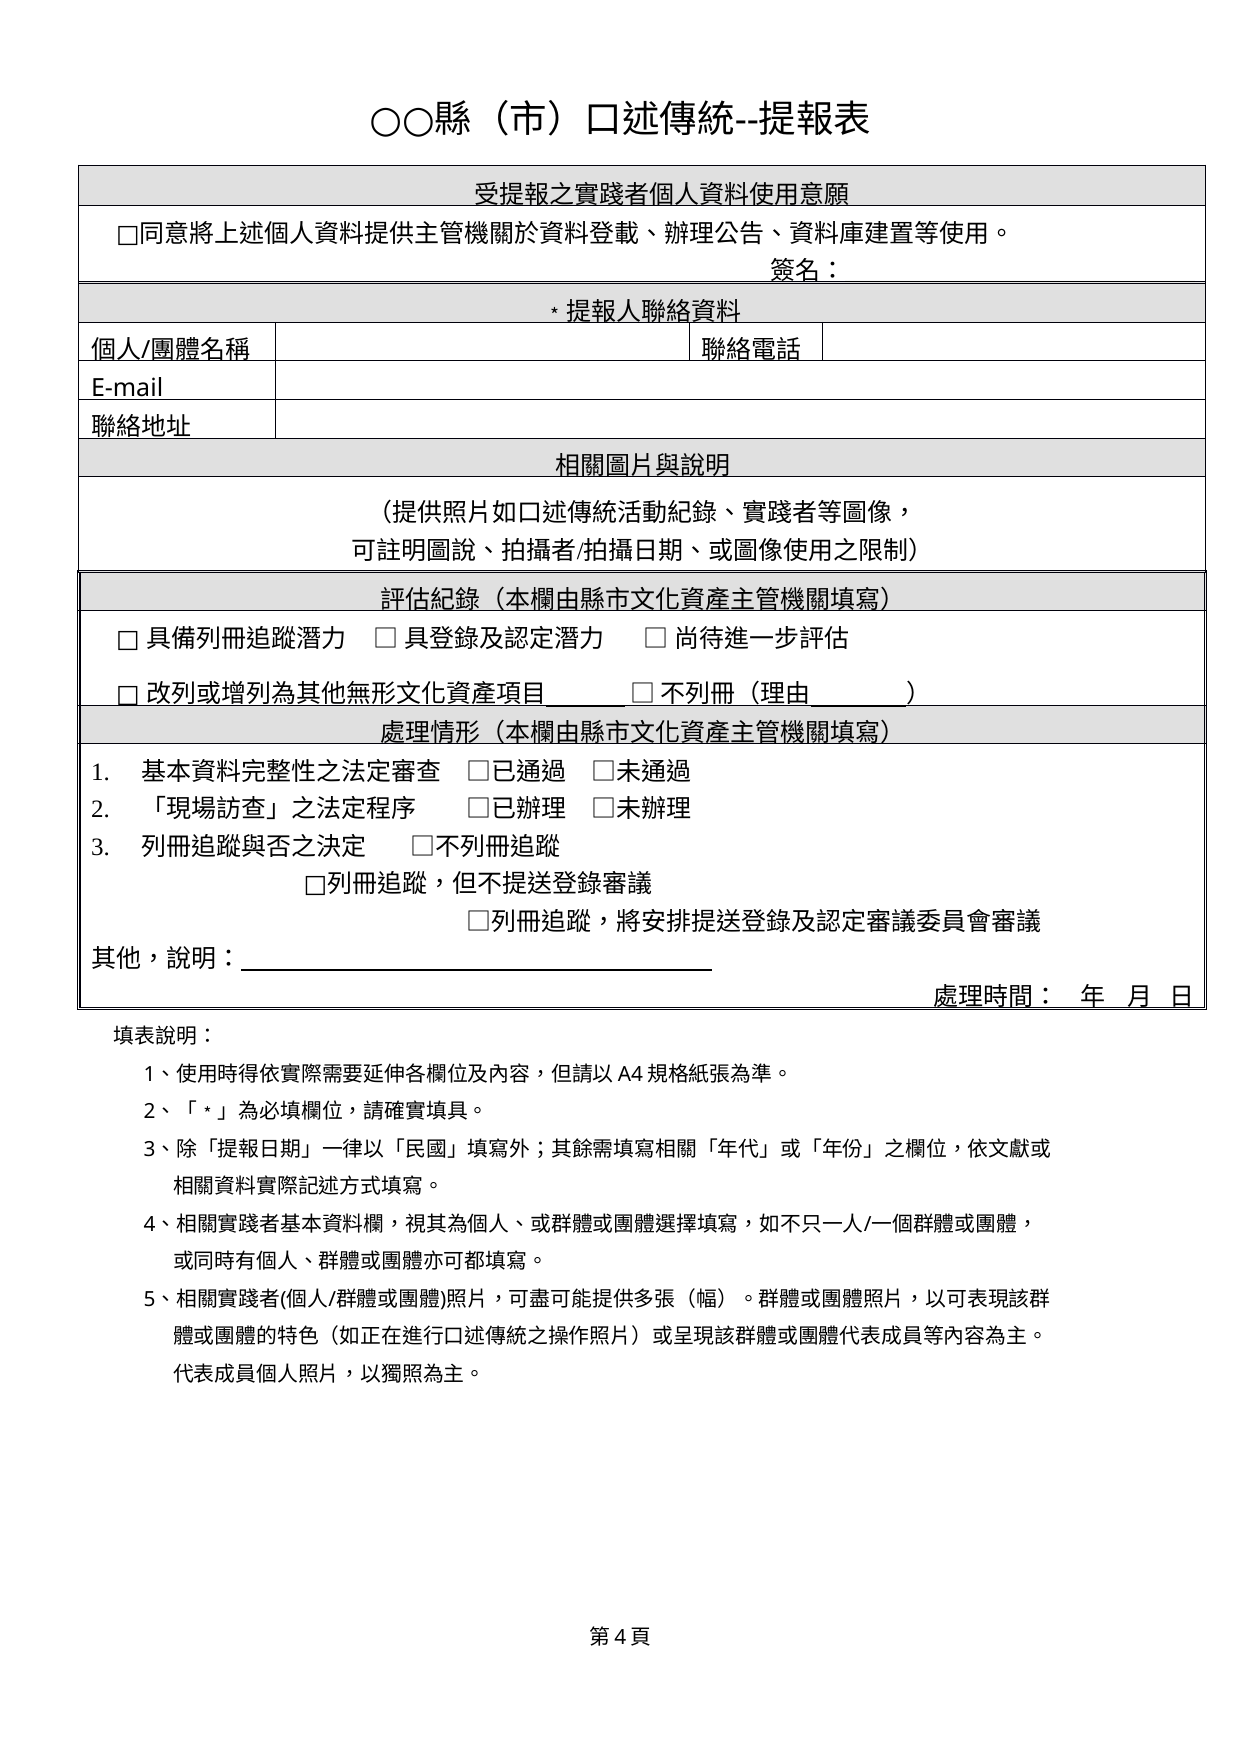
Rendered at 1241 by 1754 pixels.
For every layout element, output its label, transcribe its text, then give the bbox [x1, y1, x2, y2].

table_cell □ 具備列冊追蹤潛力 □ 具登錄及認定潛力 □ 尚待進一步評估 □ 改列或增列為其他無形文化資產項目 □ 不列冊（理由 ） [81, 611, 1204, 704]
table_cell 個人/團體名稱 [79, 323, 275, 360]
table_cell 相關圖片與說明 [79, 439, 1205, 476]
table_cell 基本資料完整性之法定審查 □已通過 □未通過 「現場訪查」之法定程序 □已辦理 □未辦理 列冊追蹤與否之決定 □不列冊追蹤 □列冊追蹤，但不提送登錄審議 □列冊追蹤，將安排提送登錄及認定審議委員會審議 其他，說明： 處理時間： 年 月 日 [81, 744, 1204, 1007]
list 除「提報日期」一律以「民國」填寫外；其餘需填寫相關「年代」或「年份」之欄位，依文獻或相關資料實際記述方式填寫。 [143, 1122, 1053, 1197]
table_cell □同意將上述個人資料提供主管機關於資料登載、辦理公告、資料庫建置等使用。 簽名：＿＿＿＿＿＿＿＿＿＿＿＿＿＿ [79, 206, 1205, 281]
list 相關實踐者(個人/群體或團體)照片，可盡可能提供多張（幅）。群體或團體照片，以可表現該群體或團體的特色（如正在進行口述傳統之操作照片）或呈現該群體或團體代表成員等內容為主。代表成員個人照片，以獨照為主。 [143, 1272, 1053, 1385]
list 「﹡」為必填欄位，請確實填具。 [143, 1085, 1053, 1122]
table_cell E-mail [79, 361, 275, 399]
table_cell 聯絡電話 [690, 323, 822, 360]
table_cell [276, 323, 689, 360]
table_cell 處理情形（本欄由縣市文化資產主管機關填寫） [81, 706, 1204, 743]
table_cell [276, 400, 1205, 437]
list 相關實踐者基本資料欄，視其為個人、或群體或團體選擇填寫，如不只一人/一個群體或團體，或同時有個人、群體或團體亦可都填寫。 [143, 1197, 1053, 1272]
table_cell [276, 361, 1205, 399]
table_cell 聯絡地址 [79, 400, 275, 437]
table_cell 受提報之實踐者個人資料使用意願 [79, 166, 1205, 205]
list 使用時得依實際需要延伸各欄位及內容，但請以A4規格紙張為準。 [143, 1047, 1053, 1085]
table_cell 評估紀錄（本欄由縣市文化資產主管機關填寫） [81, 573, 1204, 610]
table_cell （提供照片如口述傳統活動紀錄、實踐者等圖像， 可註明圖說、拍攝者/拍攝日期、或圖像使用之限制） [79, 477, 1205, 570]
text 填表說明： [114, 1010, 1053, 1047]
table_cell ﹡提報人聯絡資料 [79, 284, 1205, 322]
table_cell [823, 323, 1205, 360]
